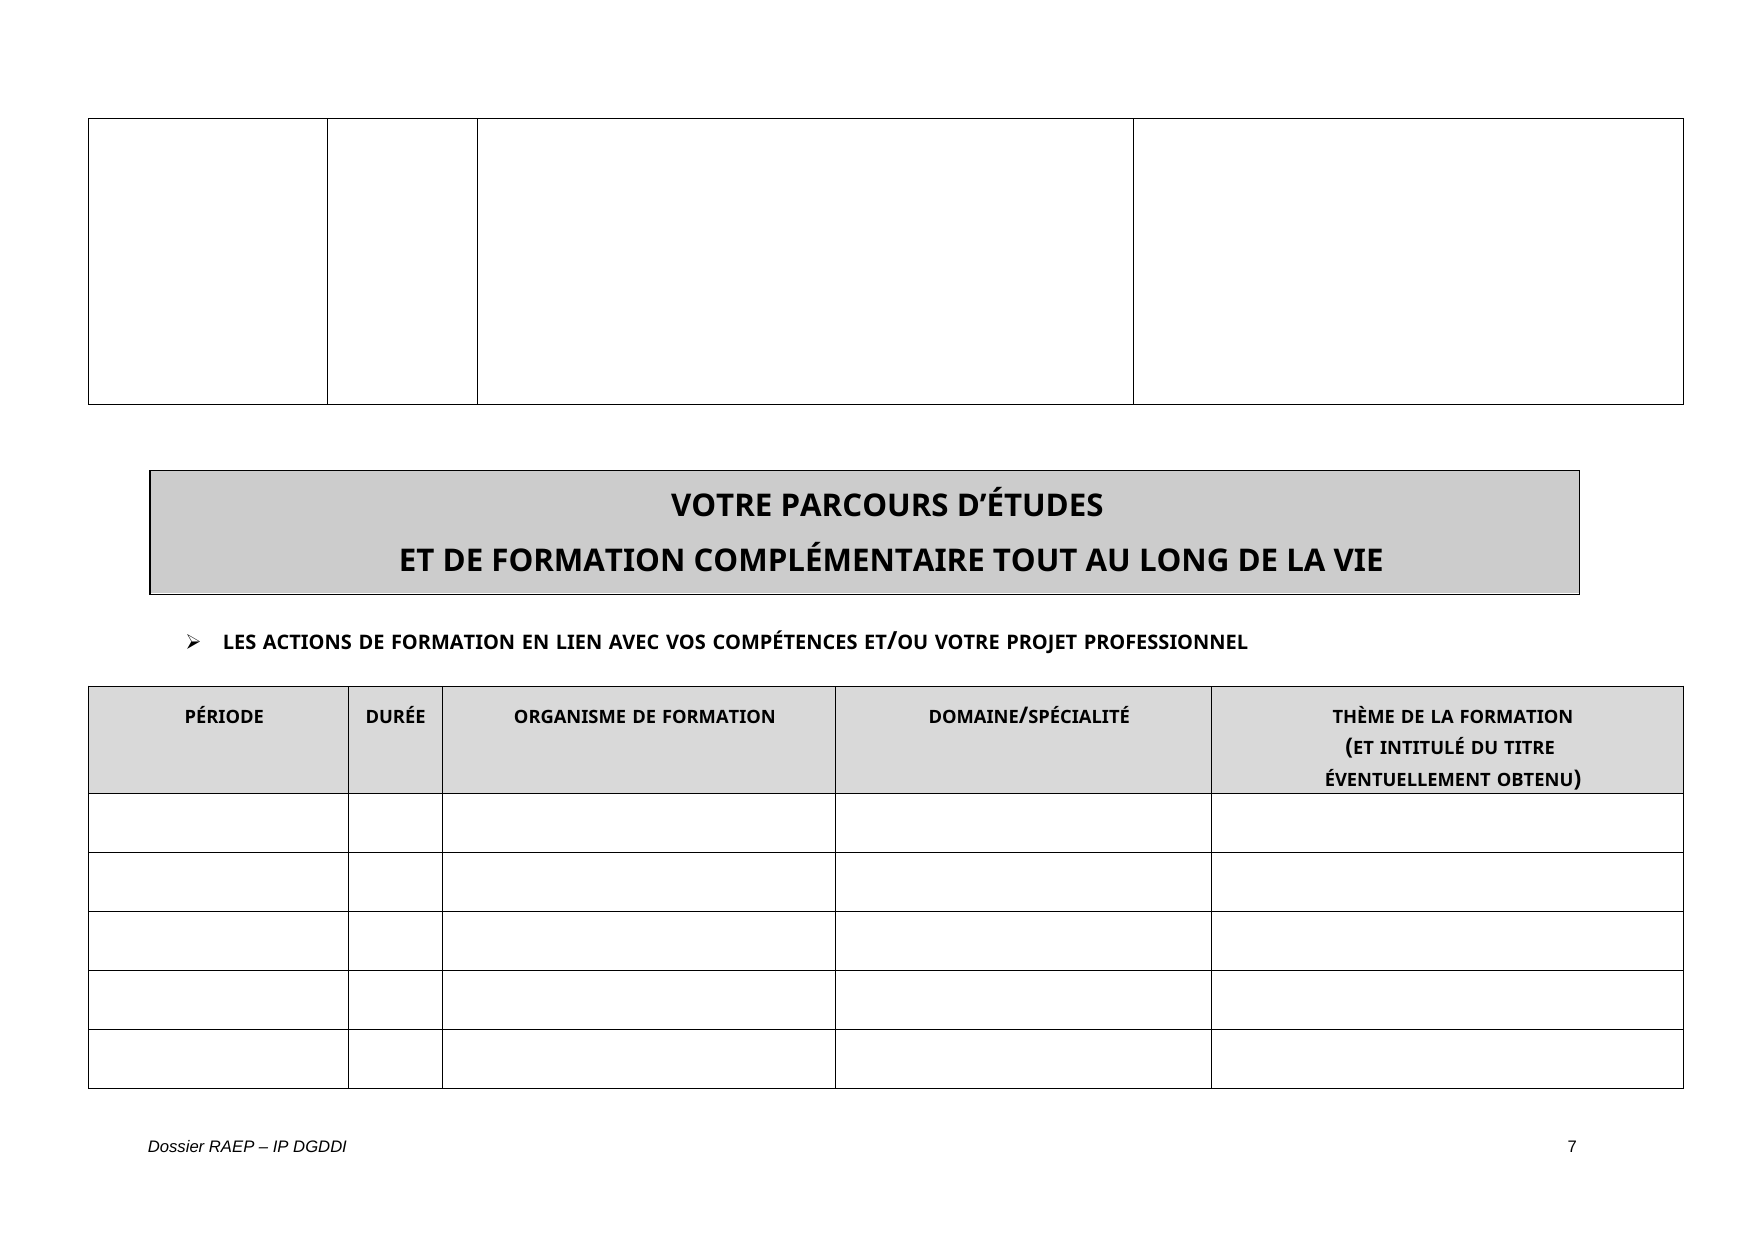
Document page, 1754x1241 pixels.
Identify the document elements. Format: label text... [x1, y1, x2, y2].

table_cell [349, 794, 442, 852]
table_cell [443, 912, 835, 970]
table_cell [89, 853, 348, 911]
table_cell [443, 1030, 835, 1088]
table_cell [836, 971, 1211, 1029]
table_cell [1212, 971, 1683, 1029]
table_cell [1212, 912, 1683, 970]
table_cell [89, 119, 327, 403]
table_cell [1212, 794, 1683, 852]
table_header organisme de formation [443, 687, 835, 793]
table_cell [836, 853, 1211, 911]
table_header durée [349, 687, 442, 793]
table_cell [1134, 119, 1683, 403]
table_cell [89, 971, 348, 1029]
list les actions de formation en lien avec vos compétences et/ou votre projet professionnel [185, 623, 1588, 657]
table_cell [328, 119, 477, 403]
table_cell [836, 1030, 1211, 1088]
table_header thème de la formation (et intitulé du titre éventuellement obtenu) [1212, 687, 1683, 793]
table_cell [1212, 1030, 1683, 1088]
table_cell [89, 912, 348, 970]
table_cell [836, 794, 1211, 852]
table_cell [478, 119, 1133, 403]
table_header période [89, 687, 348, 793]
table_cell [443, 971, 835, 1029]
table_header VOTRE PARCOURS D’ÉTUDES ET DE FORMATION COMPLÉMENTAIRE TOUT AU LONG DE LA VIE [151, 471, 1579, 593]
table_cell [89, 1030, 348, 1088]
table_cell [1212, 853, 1683, 911]
table_cell [443, 794, 835, 852]
table_cell [443, 853, 835, 911]
table_header domaine/spécialité [836, 687, 1211, 793]
table_cell [349, 1030, 442, 1088]
table_cell [349, 971, 442, 1029]
table_cell [349, 912, 442, 970]
table_cell [349, 853, 442, 911]
table_cell [836, 912, 1211, 970]
table_cell [89, 794, 348, 852]
